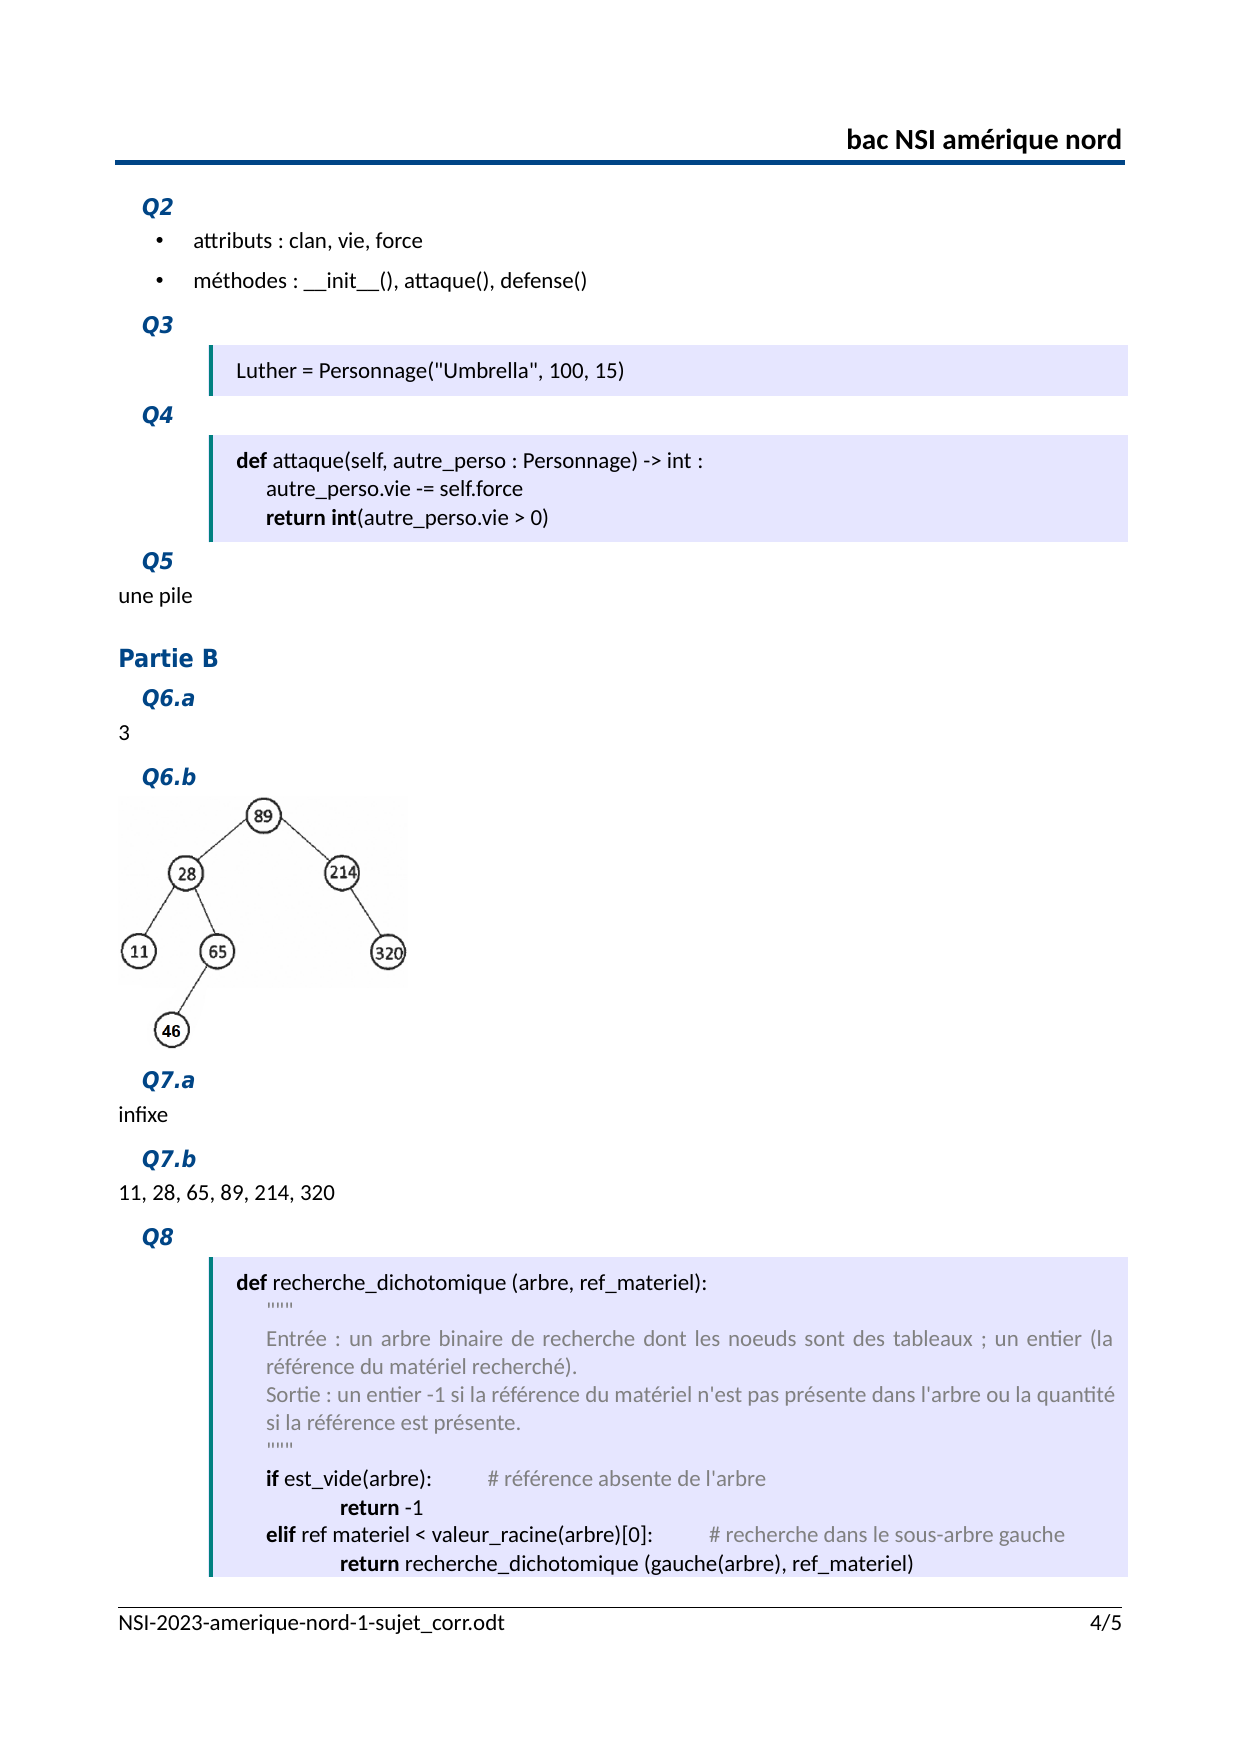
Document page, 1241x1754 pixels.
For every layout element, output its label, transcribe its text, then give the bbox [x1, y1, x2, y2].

list méthodes : __init__(), attaque(), defense() [156, 266, 1122, 294]
subtitle Q3 [142, 312, 1122, 339]
subtitle Partie B [118, 644, 1122, 673]
text 3 [118, 718, 1122, 746]
text autre_perso.vie -= self.force [213, 474, 1128, 503]
subtitle Q6.a [142, 685, 1122, 712]
text Sortie : un entier -1 si la référence du matériel n'est pas présente dans l'arbre ou la quantité si la référence est présente. [213, 1381, 1128, 1437]
text une pile [118, 581, 1122, 609]
text 11, 28, 65, 89, 214, 320 [118, 1178, 1122, 1206]
subtitle Q6.b [142, 764, 1122, 790]
text """ [213, 1296, 1128, 1324]
subtitle Q8 [142, 1224, 1122, 1251]
subtitle Q5 [142, 548, 1122, 575]
text return -1 [213, 1493, 1128, 1521]
text """ [213, 1437, 1128, 1464]
text def attaque(self, autre_perso : Personnage) -> int : [213, 435, 1128, 474]
text Luther = Personnage("Umbrella", 100, 15) [213, 345, 1128, 396]
list attributs : clan, vie, force [156, 227, 1122, 254]
text return int(autre_perso.vie > 0) [213, 503, 1128, 542]
subtitle Q2 [142, 194, 1122, 221]
text if est_vide(arbre): # référence absente de l'arbre [213, 1464, 1128, 1493]
text def recherche_dichotomique (arbre, ref_materiel): [213, 1257, 1128, 1296]
subtitle Q7.a [142, 1067, 1122, 1094]
text elif ref materiel < valeur_racine(arbre)[0]: # recherche dans le sous-arbre gauche [213, 1521, 1128, 1549]
text Entrée : un arbre binaire de recherche dont les noeuds sont des tableaux ; un entier (la référence du matériel recherché). [213, 1324, 1128, 1381]
text infixe [118, 1100, 1122, 1128]
subtitle Q4 [142, 402, 1122, 429]
picture [118, 796, 408, 1050]
subtitle Q7.b [142, 1146, 1122, 1172]
text return recherche_dichotomique (gauche(arbre), ref_materiel) [213, 1549, 1128, 1577]
